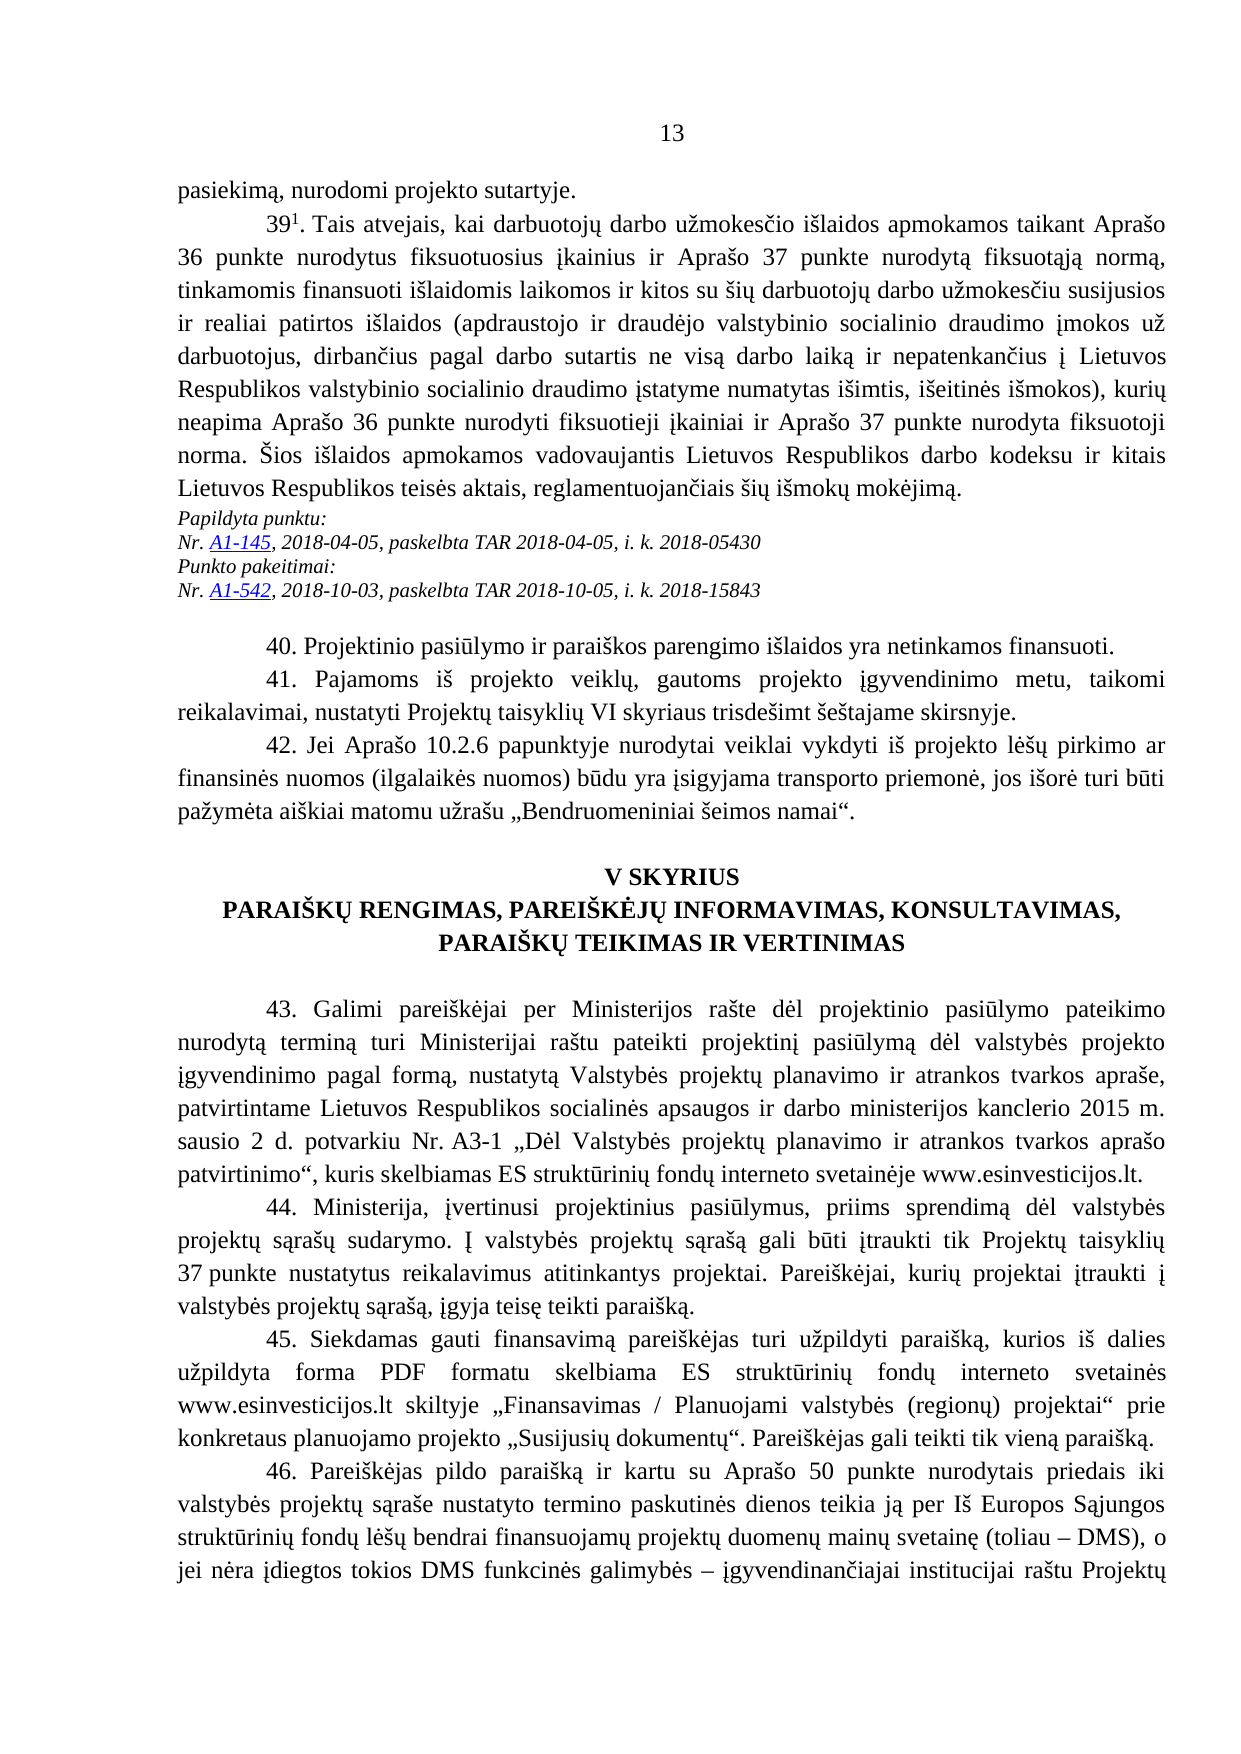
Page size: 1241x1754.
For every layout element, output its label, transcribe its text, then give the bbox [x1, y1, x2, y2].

text pasiekimą, nurodomi projekto sutartyje. [177, 176, 1166, 204]
text 46. Pareiškėjas pildo paraišką ir kartu su Aprašo 50 punkte nurodytais priedais iki valstybės projektų sąraše nustatyto termino paskutinės dienos teikia ją per Iš Europos Sąjungos struktūrinių fondų lėšų bendrai finansuojamų projektų duomenų mainų svetainę (toliau – DMS), o jei nėra įdiegtos tokios DMS funkcinės galimybės – įgyvendinančiajai institucijai raštu Projektų [177, 1456, 1166, 1584]
text Nr. A1-542, 2018-10-03, paskelbta TAR 2018-10-05, i. k. 2018-15843 [177, 578, 1166, 602]
text 44. Ministerija, įvertinusi projektinius pasiūlymus, priims sprendimą dėl valstybės projektų sąrašų sudarymo. Į valstybės projektų sąrašą gali būti įtraukti tik Projektų taisyklių 37 punkte nustatytus reikalavimus atitinkantys projektai. Pareiškėjai, kurių projektai įtraukti į valstybės projektų sąrašą, įgyja teisę teikti paraišką. [177, 1192, 1166, 1320]
text PARAIŠKŲ RENGIMAS, PAREIŠKĖJŲ INFORMAVIMAS, KONSULTAVIMAS, PARAIŠKŲ TEIKIMAS IR VERTINIMAS [177, 895, 1166, 957]
text 45. Siekdamas gauti finansavimą pareiškėjas turi užpildyti paraišką, kurios iš dalies užpildyta forma PDF formatu skelbiama ES struktūrinių fondų interneto svetainės www.esinvesticijos.lt skiltyje „Finansavimas / Planuojami valstybės (regionų) projektai“ prie konkretaus planuojamo projekto „Susijusių dokumentų“. Pareiškėjas gali teikti tik vieną paraišką. [177, 1324, 1166, 1452]
text 40. Projektinio pasiūlymo ir paraiškos parengimo išlaidos yra netinkamos finansuoti. [177, 631, 1166, 659]
text V SKYRIUS [177, 862, 1166, 891]
text 43. Galimi pareiškėjai per Ministerijos rašte dėl projektinio pasiūlymo pateikimo nurodytą terminą turi Ministerijai raštu pateikti projektinį pasiūlymą dėl valstybės projekto įgyvendinimo pagal formą, nustatytą Valstybės projektų planavimo ir atrankos tvarkos apraše, patvirtintame Lietuvos Respublikos socialinės apsaugos ir darbo ministerijos kanclerio 2015 m. sausio 2 d. potvarkiu Nr. A3-1 „Dėl Valstybės projektų planavimo ir atrankos tvarkos aprašo patvirtinimo“, kuris skelbiamas ES struktūrinių fondų interneto svetainėje www.esinvesticijos.lt. [177, 994, 1166, 1188]
text Papildyta punktu: [177, 506, 1166, 530]
text 391. Tais atvejais, kai darbuotojų darbo užmokesčio išlaidos apmokamos taikant Aprašo 36 punkte nurodytus fiksuotuosius įkainius ir Aprašo 37 punkte nurodytą fiksuotąją normą, tinkamomis finansuoti išlaidomis laikomos ir kitos su šių darbuotojų darbo užmokesčiu susijusios ir realiai patirtos išlaidos (apdraustojo ir draudėjo valstybinio socialinio draudimo įmokos už darbuotojus, dirbančius pagal darbo sutartis ne visą darbo laiką ir nepatenkančius į Lietuvos Respublikos valstybinio socialinio draudimo įstatyme numatytas išimtis, išeitinės išmokos), kurių neapima Aprašo 36 punkte nurodyti fiksuotieji įkainiai ir Aprašo 37 punkte nurodyta fiksuotoji norma. Šios išlaidos apmokamos vadovaujantis Lietuvos Respublikos darbo kodeksu ir kitais Lietuvos Respublikos teisės aktais, reglamentuojančiais šių išmokų mokėjimą. [177, 209, 1166, 502]
text 41. Pajamoms iš projekto veiklų, gautoms projekto įgyvendinimo metu, taikomi reikalavimai, nustatyti Projektų taisyklių VI skyriaus trisdešimt šeštajame skirsnyje. [177, 664, 1166, 726]
text Nr. A1-145, 2018-04-05, paskelbta TAR 2018-04-05, i. k. 2018-05430 [177, 530, 1166, 554]
text 42. Jei Aprašo 10.2.6 papunktyje nurodytai veiklai vykdyti iš projekto lėšų pirkimo ar finansinės nuomos (ilgalaikės nuomos) būdu yra įsigyjama transporto priemonė, jos išorė turi būti pažymėta aiškiai matomu užrašu „Bendruomeniniai šeimos namai“. [177, 730, 1166, 825]
text Punkto pakeitimai: [177, 554, 1166, 578]
